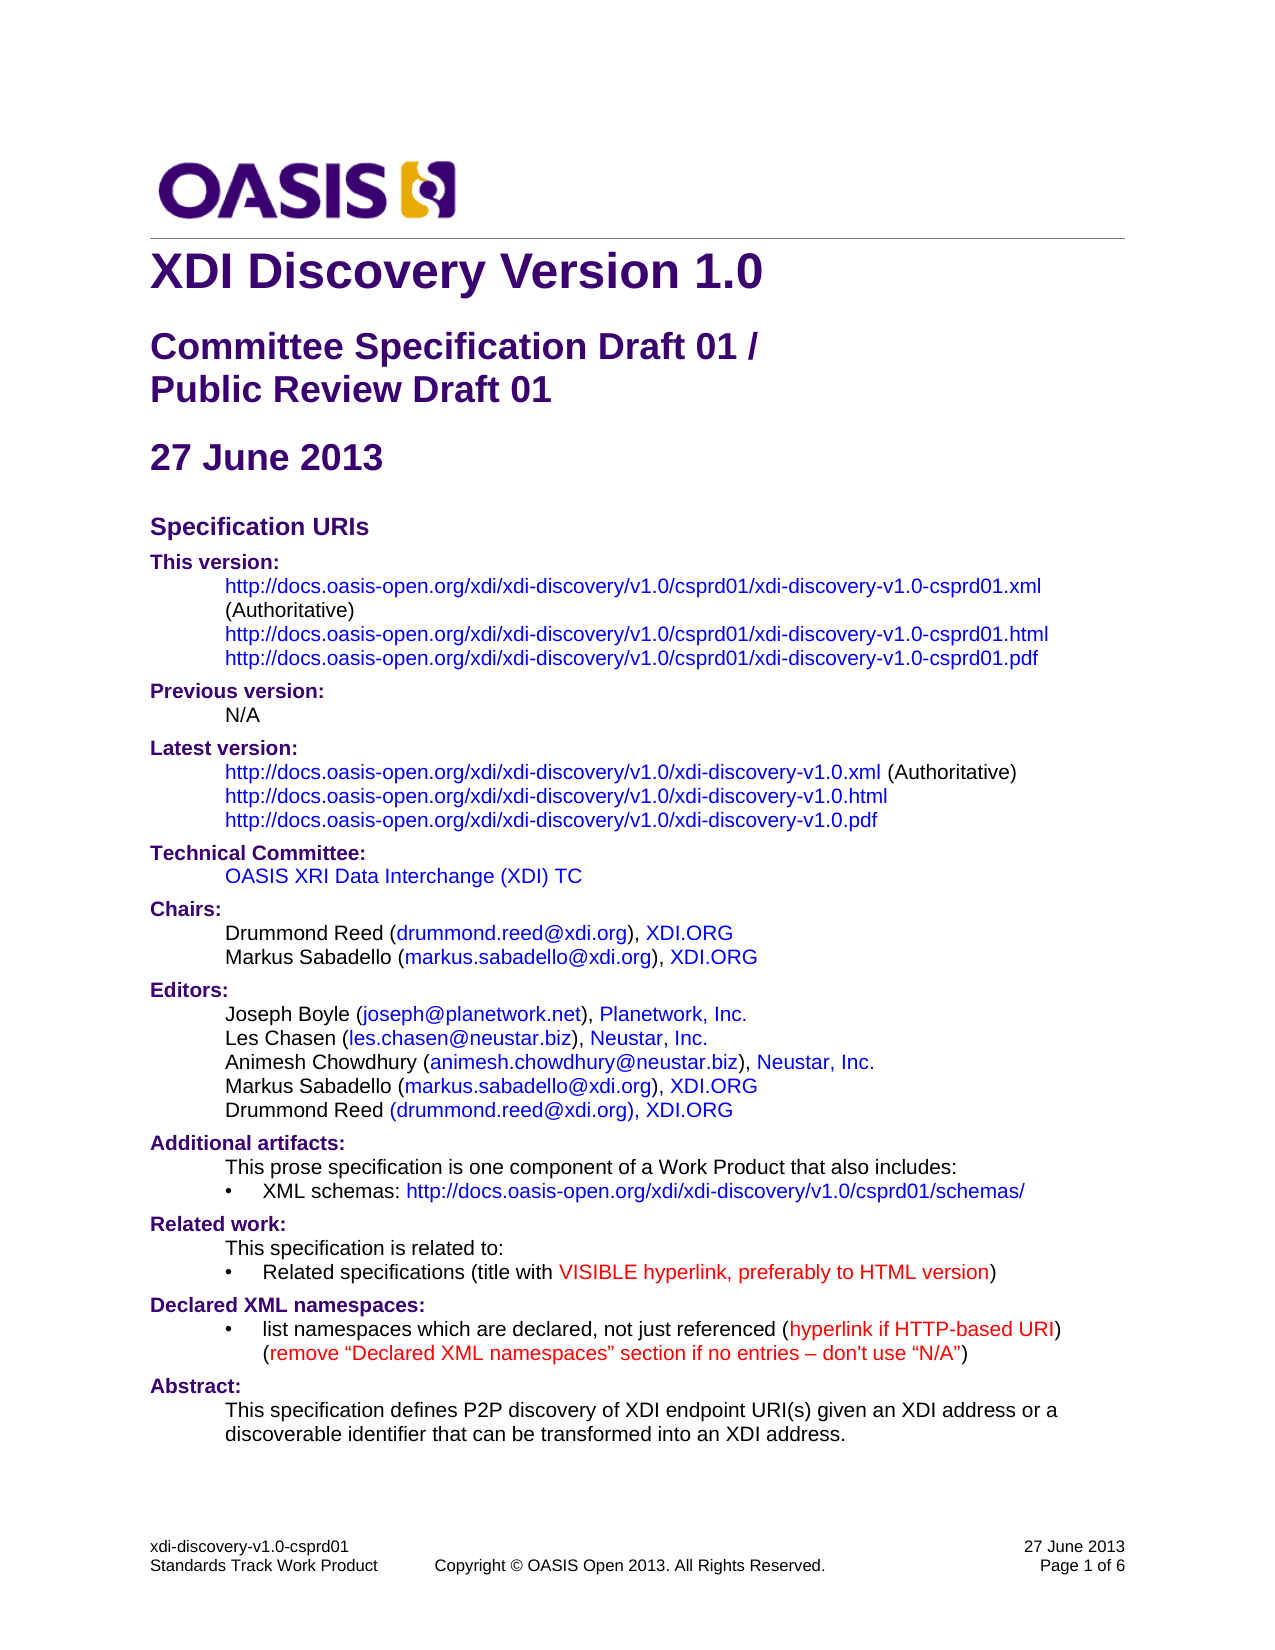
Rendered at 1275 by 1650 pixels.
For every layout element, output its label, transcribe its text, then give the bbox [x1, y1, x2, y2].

title Markus Sabadello (markus.sabadello@xdi.org), XDI.ORG [225, 945, 1125, 969]
title Abstract: [150, 1374, 1125, 1398]
subtitle 27 June 2013 [150, 435, 1125, 478]
list list namespaces which are declared, not just referenced (hyperlink if HTTP-based URI) (remove “Declared XML namespaces” section if no entries – don't use “N/A”) [225, 1317, 1125, 1365]
title Joseph Boyle (joseph@planetwork.net), Planetwork, Inc. [225, 1002, 1125, 1026]
list XML schemas: http://docs.oasis-open.org/xdi/xdi-discovery/v1.0/csprd01/schemas/ [225, 1179, 1125, 1203]
title Drummond Reed (drummond.reed@xdi.org), XDI.ORG [225, 921, 1125, 945]
title Specification URIs [150, 512, 1125, 541]
title Les Chasen (les.chasen@neustar.biz), Neustar, Inc. [225, 1026, 1125, 1050]
text This specification defines P2P discovery of XDI endpoint URI(s) given an XDI address or a discoverable identifier that can be transformed into an XDI address. [225, 1398, 1125, 1446]
text Markus Sabadello (markus.sabadello@xdi.org), XDI.ORG [225, 1074, 1125, 1098]
title N/A [225, 703, 1125, 727]
title Previous version: [150, 679, 1125, 703]
title http://docs.oasis-open.org/xdi/xdi-discovery/v1.0/xdi-discovery-v1.0.pdf [225, 807, 1125, 831]
title Latest version: [150, 736, 1125, 759]
title http://docs.oasis-open.org/xdi/xdi-discovery/v1.0/xdi-discovery-v1.0.html [225, 783, 1125, 807]
title http://docs.oasis-open.org/xdi/xdi-discovery/v1.0/csprd01/xdi-discovery-v1.0-csprd01.html [225, 622, 1125, 646]
title http://docs.oasis-open.org/xdi/xdi-discovery/v1.0/csprd01/xdi-discovery-v1.0-csprd01.pdf [225, 646, 1125, 670]
title Related work: [150, 1212, 1125, 1236]
title This specification is related to: [225, 1236, 1125, 1260]
title Technical Committee: [150, 840, 1125, 864]
title Editors: [150, 978, 1125, 1002]
title This prose specification is one component of a Work Product that also includes: [225, 1155, 1125, 1179]
title Drummond Reed (drummond.reed@xdi.org), XDI.ORG [225, 1098, 1125, 1122]
title http://docs.oasis-open.org/xdi/xdi-discovery/v1.0/xdi-discovery-v1.0.xml (Authoritative) [225, 759, 1125, 783]
title XDI Discovery Version 1.0 [150, 239, 1125, 299]
title http://docs.oasis-open.org/xdi/xdi-discovery/v1.0/csprd01/xdi-discovery-v1.0-csprd01.xml (Authoritative) [225, 574, 1125, 622]
title OASIS XRI Data Interchange (XDI) TC [225, 864, 1125, 888]
title Animesh Chowdhury (animesh.chowdhury@neustar.biz), Neustar, Inc. [225, 1050, 1125, 1074]
subtitle Committee Specification Draft 01 / Public Review Draft 01 [150, 324, 1125, 410]
title Additional artifacts: [150, 1131, 1125, 1155]
title Chairs: [150, 897, 1125, 921]
picture [150, 145, 468, 230]
title Declared XML namespaces: [150, 1293, 1125, 1317]
list Related specifications (title with VISIBLE hyperlink, preferably to HTML version) [225, 1260, 1125, 1284]
title This version: [150, 550, 1125, 574]
